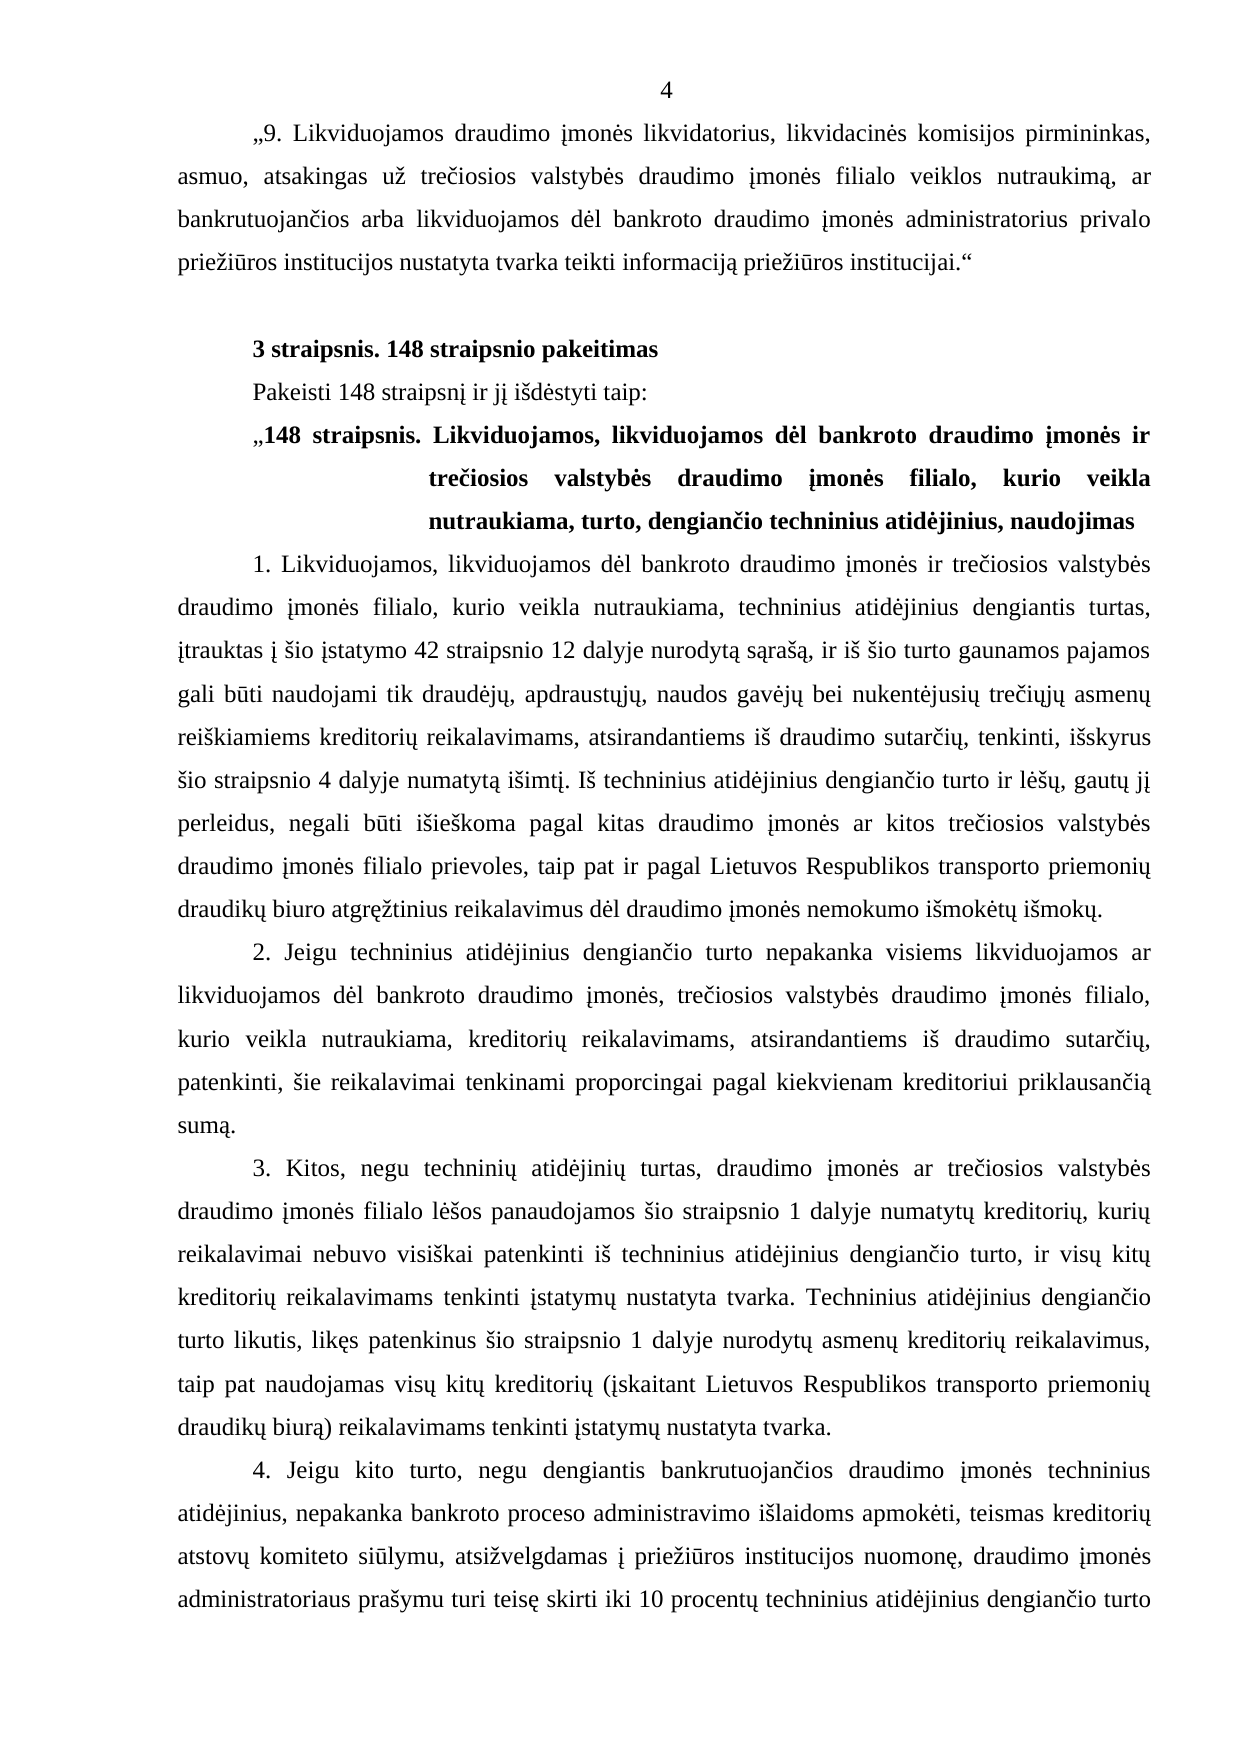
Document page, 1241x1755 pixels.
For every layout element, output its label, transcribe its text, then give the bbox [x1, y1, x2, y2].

text 3 straipsnis. 148 straipsnio pakeitimas [177, 334, 1152, 362]
text 4. Jeigu kito turto, negu dengiantis bankrutuojančios draudimo įmonės techninius atidėjinius, nepakanka bankroto proceso administravimo išlaidoms apmokėti, teismas kreditorių atstovų komiteto siūlymu, atsižvelgdamas į priežiūros institucijos nuomonę, draudimo įmonės administratoriaus prašymu turi teisę skirti iki 10 procentų techninius atidėjinius dengiančio turto [177, 1455, 1152, 1613]
text 2. Jeigu techninius atidėjinius dengiančio turto nepakanka visiems likviduojamos ar likviduojamos dėl bankroto draudimo įmonės, trečiosios valstybės draudimo įmonės filialo, kurio veikla nutraukiama, kreditorių reikalavimams, atsirandantiems iš draudimo sutarčių, patenkinti, šie reikalavimai tenkinami proporcingai pagal kiekvienam kreditoriui priklausančią sumą. [177, 937, 1152, 1139]
text 1. Likviduojamos, likviduojamos dėl bankroto draudimo įmonės ir trečiosios valstybės draudimo įmonės filialo, kurio veikla nutraukiama, techninius atidėjinius dengiantis turtas, įtrauktas į šio įstatymo 42 straipsnio 12 dalyje nurodytą sąrašą, ir iš šio turto gaunamos pajamos gali būti naudojami tik draudėjų, apdraustųjų, naudos gavėjų bei nukentėjusių trečiųjų asmenų reiškiamiems kreditorių reikalavimams, atsirandantiems iš draudimo sutarčių, tenkinti, išskyrus šio straipsnio 4 dalyje numatytą išimtį. Iš techninius atidėjinius dengiančio turto ir lėšų, gautų jį perleidus, negali būti išieškoma pagal kitas draudimo įmonės ar kitos trečiosios valstybės draudimo įmonės filialo prievoles, taip pat ir pagal Lietuvos Respublikos transporto priemonių draudikų biuro atgręžtinius reikalavimus dėl draudimo įmonės nemokumo išmokėtų išmokų. [177, 549, 1152, 923]
text „9. Likviduojamos draudimo įmonės likvidatorius, likvidacinės komisijos pirmininkas, asmuo, atsakingas už trečiosios valstybės draudimo įmonės filialo veiklos nutraukimą, ar bankrutuojančios arba likviduojamos dėl bankroto draudimo įmonės administratorius privalo priežiūros institucijos nustatyta tvarka teikti informaciją priežiūros institucijai.“ [177, 118, 1152, 276]
text „148 straipsnis. Likviduojamos, likviduojamos dėl bankroto draudimo įmonės ir trečiosios valstybės draudimo įmonės filialo, kurio veikla nutraukiama, turto, dengiančio techninius atidėjinius, naudojimas [252, 420, 1152, 535]
text Pakeisti 148 straipsnį ir jį išdėstyti taip: [177, 377, 1152, 406]
text 3. Kitos, negu techninių atidėjinių turtas, draudimo įmonės ar trečiosios valstybės draudimo įmonės filialo lėšos panaudojamos šio straipsnio 1 dalyje numatytų kreditorių, kurių reikalavimai nebuvo visiškai patenkinti iš techninius atidėjinius dengiančio turto, ir visų kitų kreditorių reikalavimams tenkinti įstatymų nustatyta tvarka. Techninius atidėjinius dengiančio turto likutis, likęs patenkinus šio straipsnio 1 dalyje nurodytų asmenų kreditorių reikalavimus, taip pat naudojamas visų kitų kreditorių (įskaitant Lietuvos Respublikos transporto priemonių draudikų biurą) reikalavimams tenkinti įstatymų nustatyta tvarka. [177, 1153, 1152, 1441]
